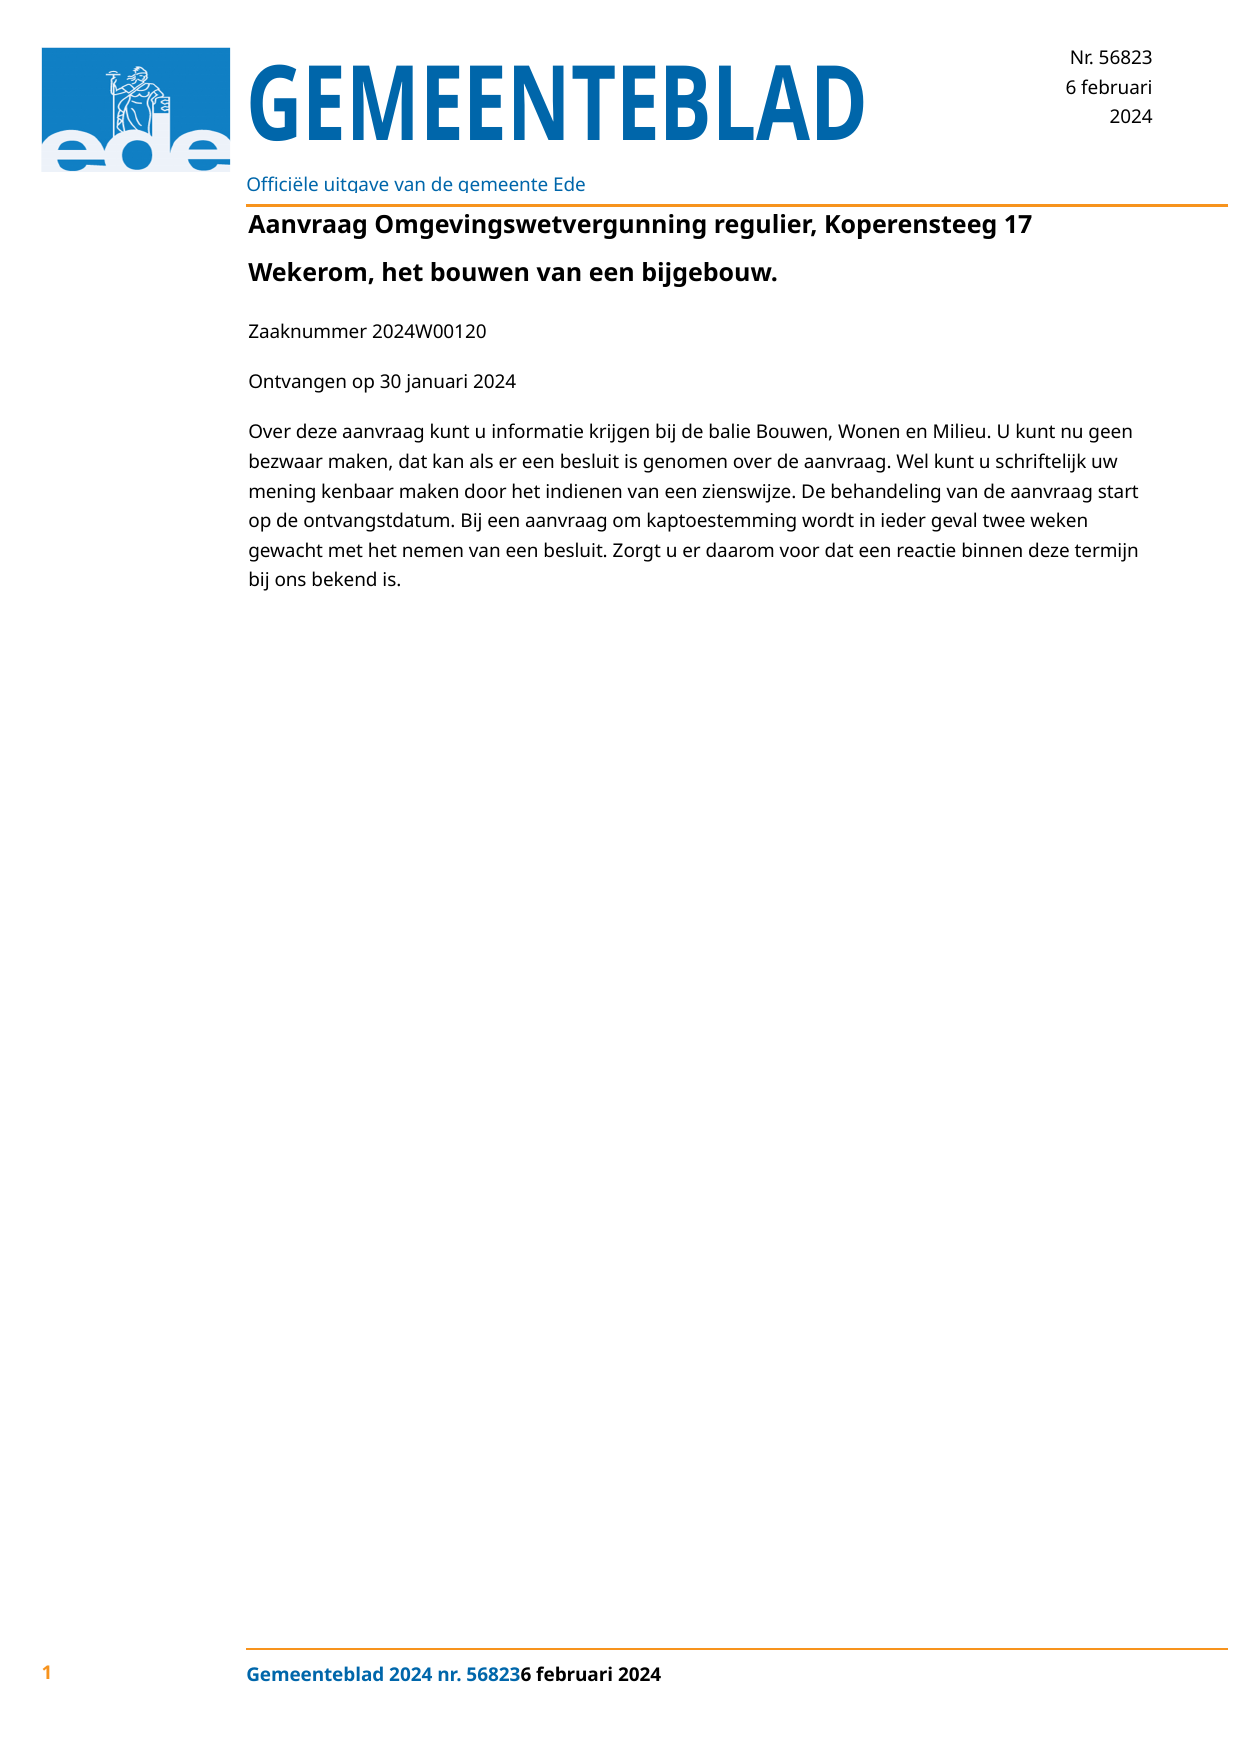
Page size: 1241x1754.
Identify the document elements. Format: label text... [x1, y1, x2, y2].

text Zaaknummer 2024W00120 [248, 318, 1152, 344]
picture [41, 47, 231, 172]
text Ontvangen op 30 januari 2024 [248, 368, 1152, 394]
text Aanvraag Omgevingswetvergunning regulier, Koperensteeg 17 Wekerom, het bouwen van een bijgebouw. [248, 207, 1152, 288]
text Over deze aanvraag kunt u informatie krijgen bij de balie Bouwen, Wonen en Milieu. U kunt nu geen bezwaar maken, dat kan als er een besluit is genomen over de aanvraag. Wel kunt u schriftelijk uw mening kenbaar maken door het indienen van een zienswijze. De behandeling van de aanvraag start op de ontvangstdatum. Bij een aanvraag om kaptoestemming wordt in ieder geval twee weken gewacht met het nemen van een besluit. Zorgt u er daarom voor dat een reactie binnen deze termijn bij ons bekend is. [248, 419, 1152, 592]
